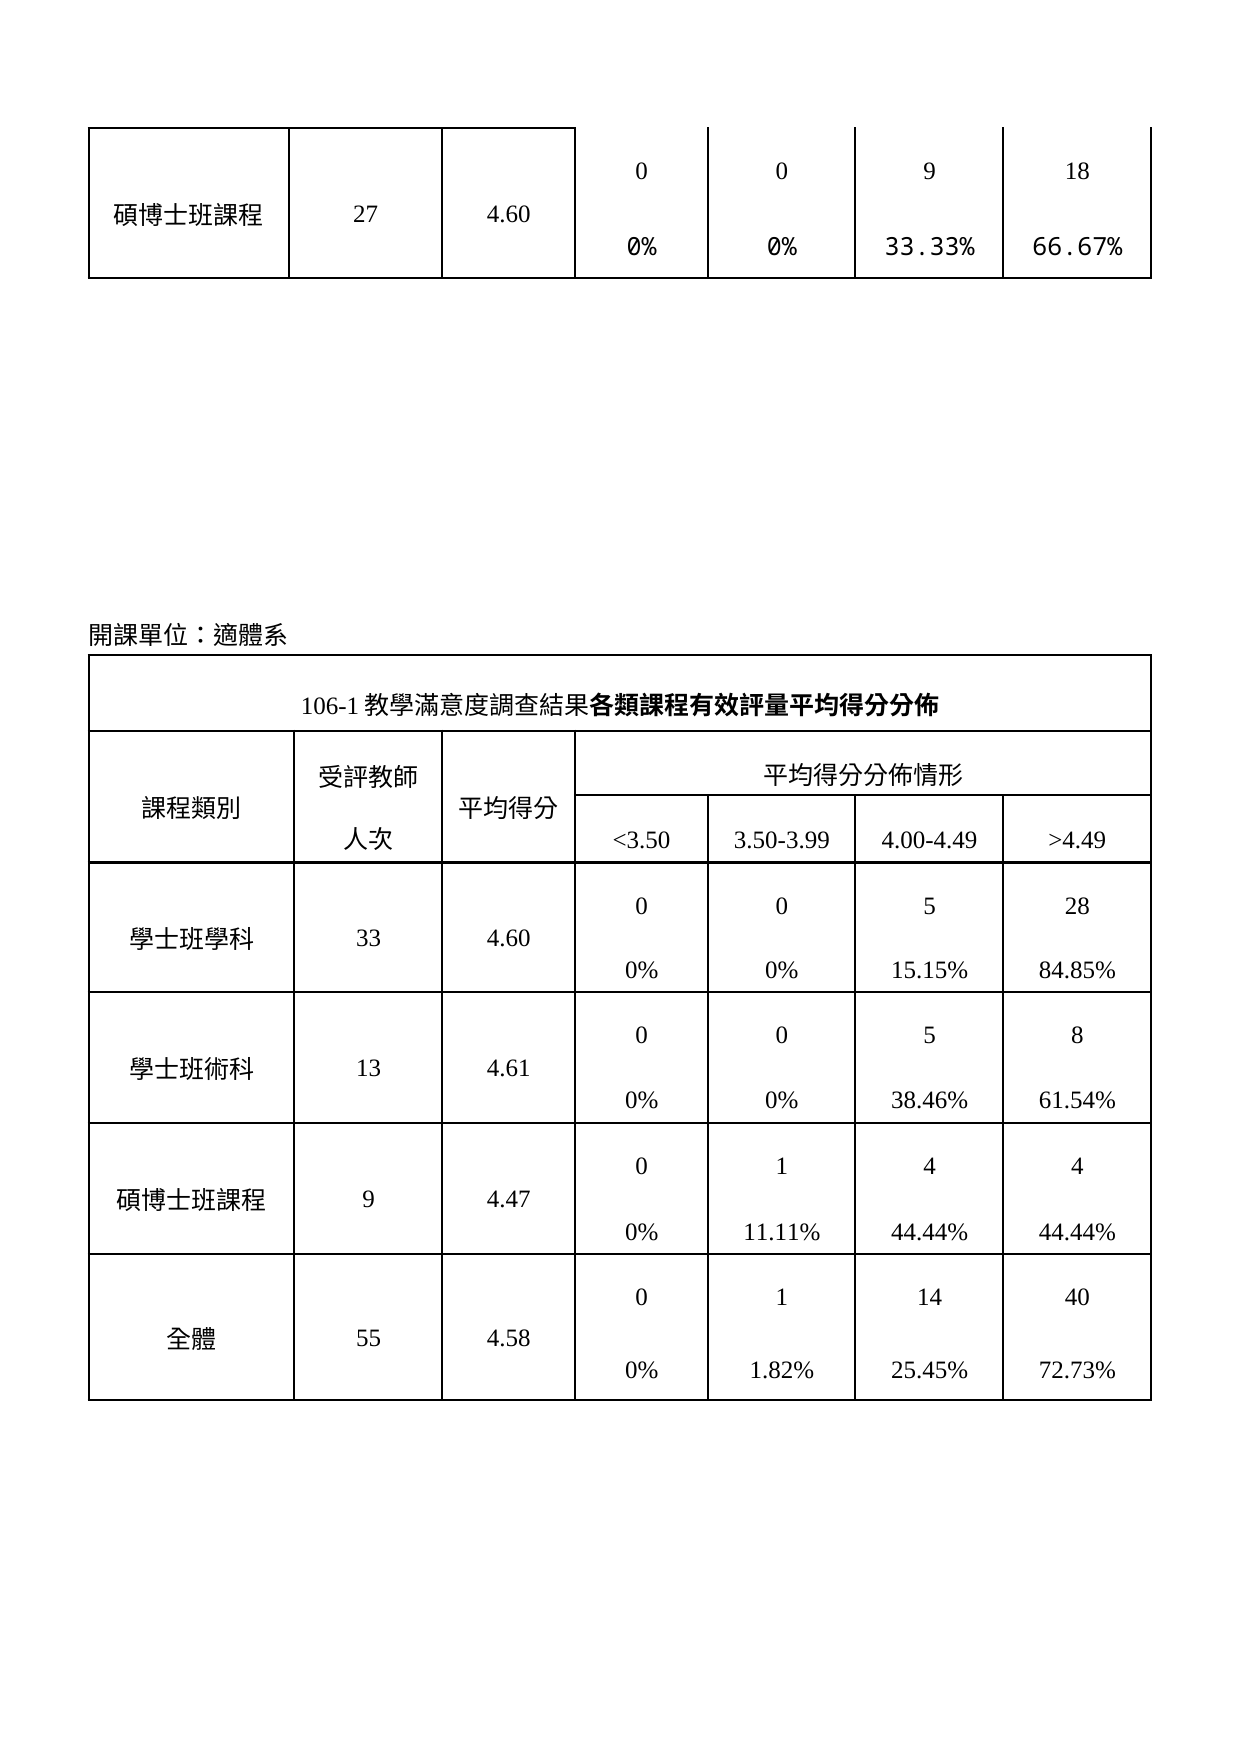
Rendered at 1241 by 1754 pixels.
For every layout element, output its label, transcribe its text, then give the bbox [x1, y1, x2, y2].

table_cell 0% [709, 192, 854, 277]
table_cell 4 [1004, 1124, 1150, 1186]
table_cell 25.45% [856, 1318, 1002, 1399]
table_cell 44.44% [1004, 1186, 1150, 1253]
table_cell >4.49 [1004, 796, 1150, 861]
table_cell 72.73% [1004, 1318, 1150, 1399]
table_cell 33.33% [856, 192, 1002, 277]
table_cell 受評教師 人次 [295, 732, 441, 861]
table_cell 61.54% [1004, 1055, 1150, 1122]
table_cell 課程類別 [90, 732, 293, 861]
table_cell 15.15% [856, 926, 1002, 991]
table_cell 5 [856, 864, 1002, 926]
table_cell 1.82% [709, 1318, 854, 1399]
table_header 106-1教學滿意度調查結果各類課程有效評量平均得分分佈 [90, 656, 1150, 729]
table_cell 4.47 [443, 1124, 574, 1253]
table_cell 0% [709, 926, 854, 991]
table_cell 1 [709, 1124, 854, 1186]
table_cell 平均得分 [443, 732, 574, 861]
table_cell 55 [295, 1255, 441, 1399]
table_cell 0 [576, 127, 707, 192]
table_cell 0 [576, 993, 707, 1055]
table_cell 38.46% [856, 1055, 1002, 1122]
table_cell 40 [1004, 1255, 1150, 1317]
table_cell 0 [709, 864, 854, 926]
table_cell 0% [576, 926, 707, 991]
table_cell 11.11% [709, 1186, 854, 1253]
table_cell 0 [709, 127, 854, 192]
table_cell 0% [576, 1318, 707, 1399]
table_cell 1 [709, 1255, 854, 1317]
table_cell 9 [295, 1124, 441, 1253]
table_cell 平均得分分佈情形 [576, 732, 1150, 794]
table_cell 4.60 [443, 129, 574, 277]
table_cell 18 [1004, 127, 1150, 192]
table_cell 4.00-4.49 [856, 796, 1002, 861]
table_cell 0 [576, 1124, 707, 1186]
table_cell 13 [295, 993, 441, 1122]
table_cell <3.50 [576, 796, 707, 861]
table_cell 44.44% [856, 1186, 1002, 1253]
table_cell 碩博士班課程 [90, 129, 288, 277]
table_cell 全體 [90, 1255, 293, 1399]
table_cell 4.61 [443, 993, 574, 1122]
table_cell 碩博士班課程 [90, 1124, 293, 1253]
table_cell 28 [1004, 864, 1150, 926]
table_cell 4 [856, 1124, 1002, 1186]
table_cell 5 [856, 993, 1002, 1055]
table_cell 9 [856, 127, 1002, 192]
table_cell 0% [709, 1055, 854, 1122]
table_cell 0 [576, 864, 707, 926]
table_cell 8 [1004, 993, 1150, 1055]
table_cell 學士班學科 [90, 864, 293, 991]
table_cell 學士班術科 [90, 993, 293, 1122]
table_cell 14 [856, 1255, 1002, 1317]
table_cell 84.85% [1004, 926, 1150, 991]
table_cell 0% [576, 1186, 707, 1253]
table_cell 0% [576, 192, 707, 277]
table_cell 4.58 [443, 1255, 574, 1399]
table_cell 33 [295, 864, 441, 991]
table_cell 4.60 [443, 864, 574, 991]
table_cell 0 [576, 1255, 707, 1317]
table_cell 27 [290, 129, 441, 277]
table_cell 66.67% [1004, 192, 1150, 277]
table_cell 0% [576, 1055, 707, 1122]
text 開課單位：適體系 [89, 592, 1152, 654]
table_cell 0 [709, 993, 854, 1055]
table_cell 3.50-3.99 [709, 796, 854, 861]
